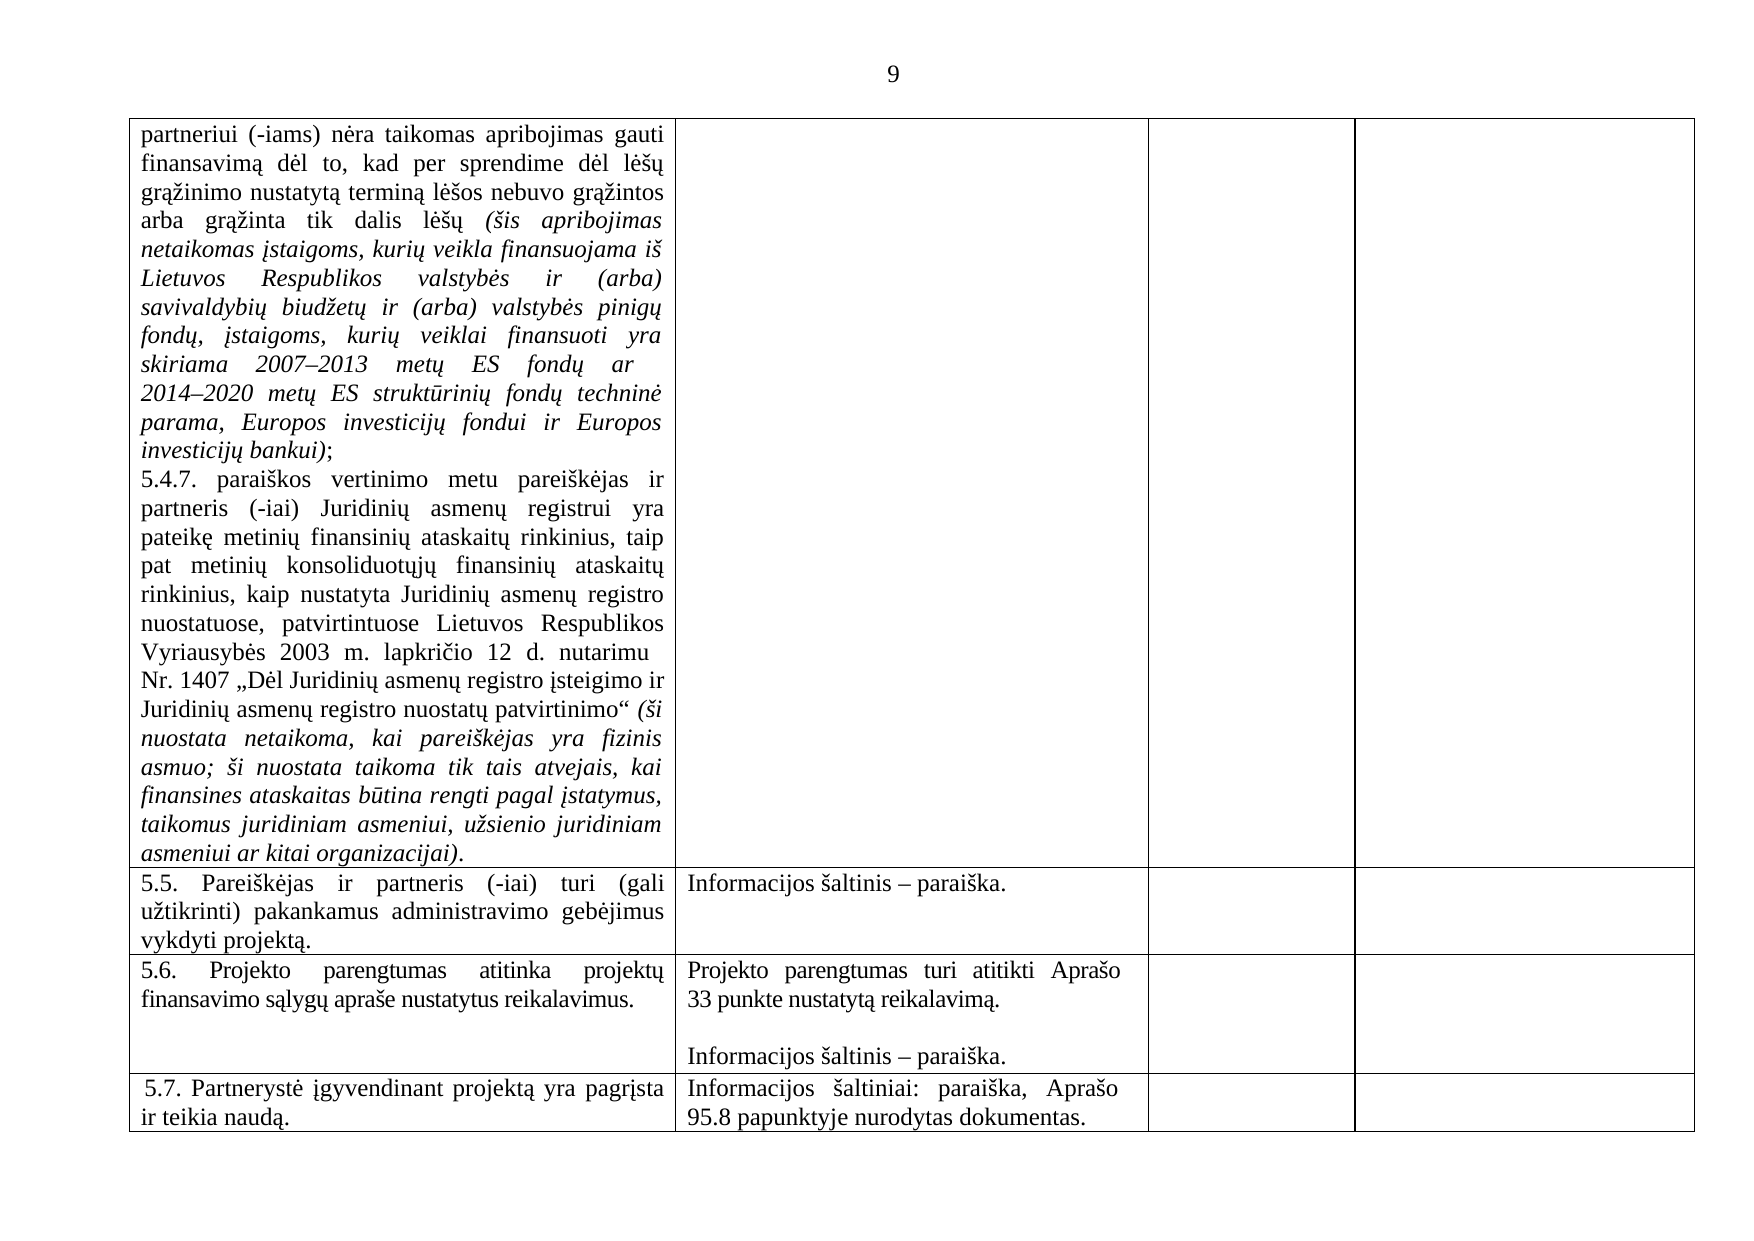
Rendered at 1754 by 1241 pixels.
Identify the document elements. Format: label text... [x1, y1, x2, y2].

table_cell 5.6. Projekto parengtumas atitinka projektų finansavimo sąlygų apraše nustatytus reikalavimus. [130, 955, 675, 1072]
table_cell partneriui (-iams) nėra taikomas apribojimas gauti finansavimą dėl to, kad per sprendime dėl lėšų grąžinimo nustatytą terminą lėšos nebuvo grąžintos arba grąžinta tik dalis lėšų (šis apribojimas netaikomas įstaigoms, kurių veikla finansuojama iš Lietuvos Respublikos valstybės ir (arba) savivaldybių biudžetų ir (arba) valstybės pinigų fondų, įstaigoms, kurių veiklai finansuoti yra skiriama 2007–2013 metų ES fondų ar 2014–2020 metų ES struktūrinių fondų techninė parama, Europos investicijų fondui ir Europos investicijų bankui); 5.4.7. paraiškos vertinimo metu pareiškėjas ir partneris (-iai) Juridinių asmenų registrui yra pateikę metinių finansinių ataskaitų rinkinius, taip pat metinių konsoliduotųjų finansinių ataskaitų rinkinius, kaip nustatyta Juridinių asmenų registro nuostatuose, patvirtintuose Lietuvos Respublikos Vyriausybės 2003 m. lapkričio 12 d. nutarimu Nr. 1407 „Dėl Juridinių asmenų registro įsteigimo ir Juridinių asmenų registro nuostatų patvirtinimo“ (ši nuostata netaikoma, kai pareiškėjas yra fizinis asmuo; ši nuostata taikoma tik tais atvejais, kai finansines ataskaitas būtina rengti pagal įstatymus, taikomus juridiniam asmeniui, užsienio juridiniam asmeniui ar kitai organizacijai). [130, 119, 675, 867]
table_cell 5.5. Pareiškėjas ir partneris (-iai) turi (gali užtikrinti) pakankamus administravimo gebėjimus vykdyti projektą. [130, 868, 675, 954]
table_cell 5.7. Partnerystė įgyvendinant projektą yra pagrįsta ir teikia naudą. [130, 1074, 675, 1131]
table_cell [1356, 119, 1694, 867]
table_cell Informacijos šaltiniai: paraiška, Aprašo 95.8 papunktyje nurodytas dokumentas. [676, 1074, 1148, 1131]
table_cell [1356, 955, 1694, 1072]
table_cell [1356, 868, 1694, 954]
table_cell [1149, 955, 1354, 1072]
table_cell Projekto parengtumas turi atitikti Aprašo 33 punkte nustatytą reikalavimą. Informacijos šaltinis – paraiška. [676, 955, 1148, 1072]
table_cell [1149, 868, 1354, 954]
table_cell [1356, 1074, 1694, 1131]
table_cell [1149, 1074, 1354, 1131]
table_cell Informacijos šaltinis – paraiška. [676, 868, 1148, 954]
table_cell [1149, 119, 1354, 867]
table_cell [676, 119, 1148, 867]
